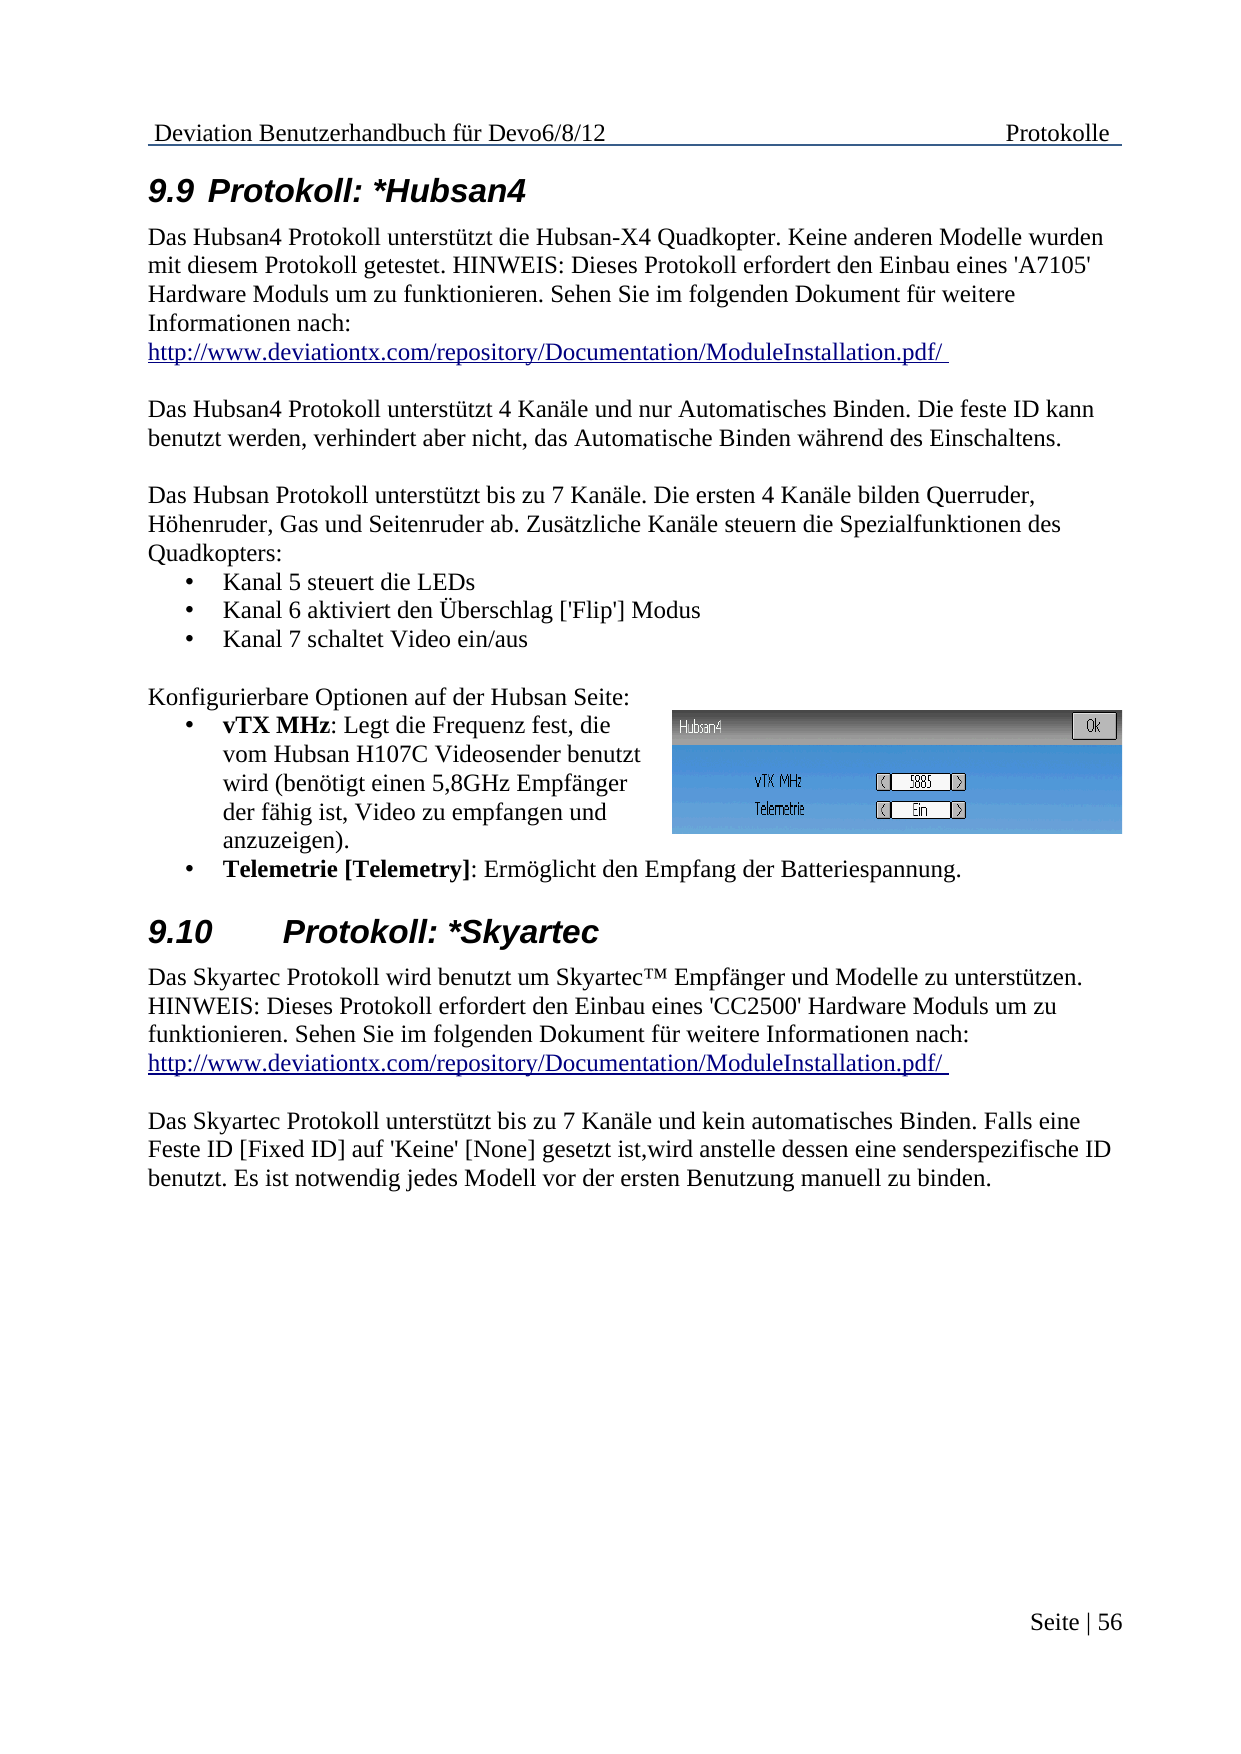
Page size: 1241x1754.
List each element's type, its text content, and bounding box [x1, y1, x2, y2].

list Telemetrie [Telemetry]: Ermöglicht den Empfang der Batteriespannung. [185, 854, 1122, 883]
subtitle Protokoll: *Skyartec [148, 912, 1122, 950]
text Das Hubsan4 Protokoll unterstützt die Hubsan-X4 Quadkopter. Keine anderen Modelle wurden mit diesem Protokoll getestet. HINWEIS: Dieses Protokoll erfordert den Einbau eines 'A7105' Hardware Moduls um zu funktionieren. Sehen Sie im folgenden Dokument für weitere Informationen nach: http://www.deviationtx.com/repository/Documentation/ModuleInstallation.pdf/ [148, 222, 1122, 365]
picture [672, 710, 1123, 834]
subtitle Protokoll: *Hubsan4 [148, 171, 1122, 210]
text Das Hubsan Protokoll unterstützt bis zu 7 Kanäle. Die ersten 4 Kanäle bilden Querruder, Höhenruder, Gas und Seitenruder ab. Zusätzliche Kanäle steuern die Spezialfunktionen des Quadkopters: [148, 480, 1122, 567]
text Das Skyartec Protokoll unterstützt bis zu 7 Kanäle und kein automatisches Binden. Falls eine Feste ID [Fixed ID] auf 'Keine' [None] gesetzt ist,wird anstelle dessen eine senderspezifische ID benutzt. Es ist notwendig jedes Modell vor der ersten Benutzung manuell zu binden. [148, 1106, 1122, 1192]
list Kanal 7 schaltet Video ein/aus [185, 624, 1122, 653]
text Konfigurierbare Optionen auf der Hubsan Seite: [148, 682, 1122, 710]
list Kanal 6 aktiviert den Überschlag ['Flip'] Modus [185, 595, 1122, 624]
list vTX MHz: Legt die Frequenz fest, die vom Hubsan H107C Videosender benutzt wird (benötigt einen 5,8GHz Empfänger der fähig ist, Video zu empfangen und anzuzeigen). [185, 710, 1122, 854]
list Kanal 5 steuert die LEDs [185, 567, 1122, 595]
text Das Hubsan4 Protokoll unterstützt 4 Kanäle und nur Automatisches Binden. Die feste ID kann benutzt werden, verhindert aber nicht, das Automatische Binden während des Einschaltens. [148, 394, 1122, 452]
text Das Skyartec Protokoll wird benutzt um Skyartec™ Empfänger und Modelle zu unterstützen. HINWEIS: Dieses Protokoll erfordert den Einbau eines 'CC2500' Hardware Moduls um zu funktionieren. Sehen Sie im folgenden Dokument für weitere Informationen nach: http://www.deviationtx.com/repository/Documentation/ModuleInstallation.pdf/ [148, 962, 1122, 1077]
